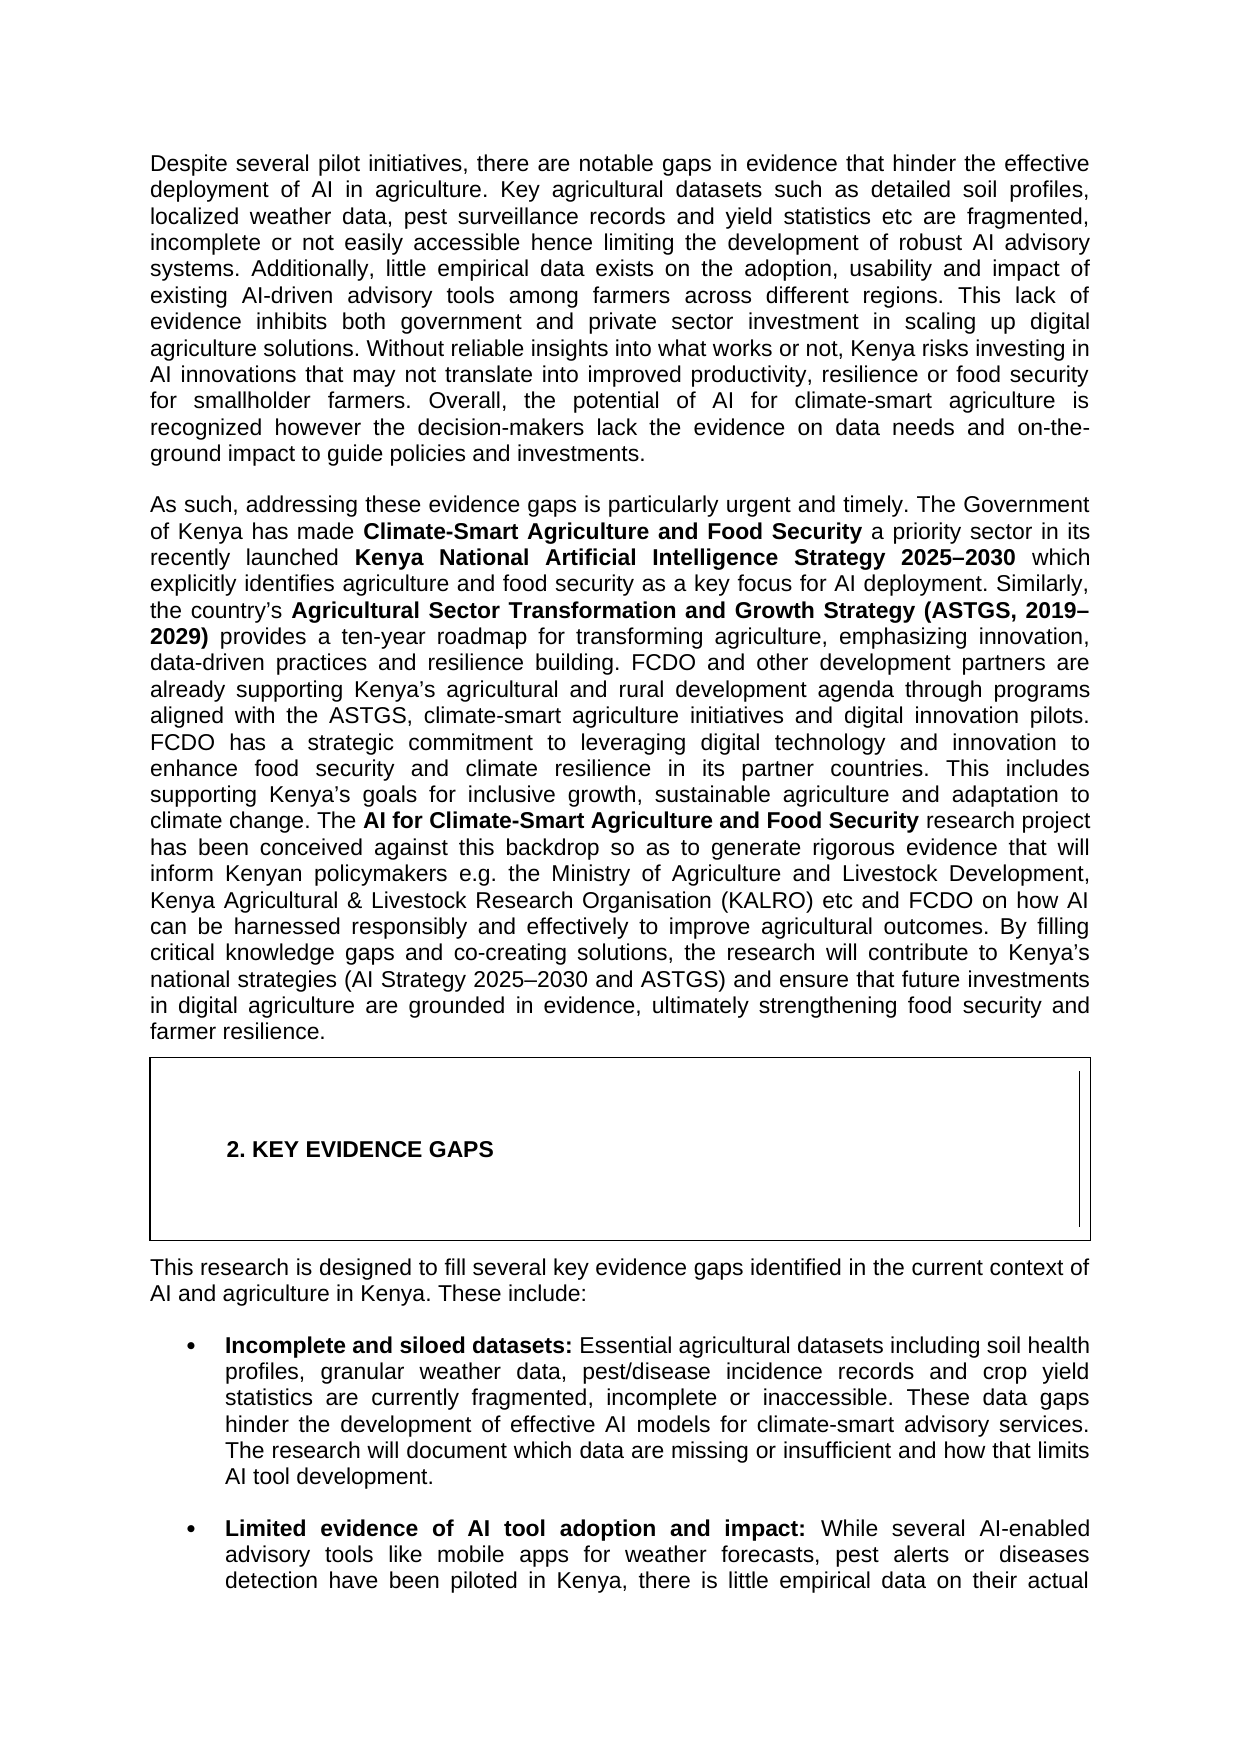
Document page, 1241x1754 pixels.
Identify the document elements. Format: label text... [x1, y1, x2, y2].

text Despite several pilot initiatives, there are notable gaps in evidence that hinder the effective deployment of AI in agriculture. Key agricultural datasets such as detailed soil profiles, localized weather data, pest surveillance records and yield statistics etc are fragmented, incomplete or not easily accessible hence limiting the development of robust AI advisory systems. Additionally, little empirical data exists on the adoption, usability and impact of existing AI-driven advisory tools among farmers across different regions. This lack of evidence inhibits both government and private sector investment in scaling up digital agriculture solutions. Without reliable insights into what works or not, Kenya risks investing in AI innovations that may not translate into improved productivity, resilience or food security for smallholder farmers. Overall, the potential of AI for climate-smart agriculture is recognized however the decision-makers lack the evidence on data needs and on-the-ground impact to guide policies and investments. [150, 150, 1091, 466]
text As such, addressing these evidence gaps is particularly urgent and timely. The Government of Kenya has made Climate-Smart Agriculture and Food Security a priority sector in its recently launched Kenya National Artificial Intelligence Strategy 2025–2030 which explicitly identifies agriculture and food security as a key focus for AI deployment. Similarly, the country’s Agricultural Sector Transformation and Growth Strategy (ASTGS, 2019–2029) provides a ten-year roadmap for transforming agriculture, emphasizing innovation, data-driven practices and resilience building. FCDO and other development partners are already supporting Kenya’s agricultural and rural development agenda through programs aligned with the ASTGS, climate-smart agriculture initiatives and digital innovation pilots. FCDO has a strategic commitment to leveraging digital technology and innovation to enhance food security and climate resilience in its partner countries. This includes supporting Kenya’s goals for inclusive growth, sustainable agriculture and adaptation to climate change. The AI for Climate-Smart Agriculture and Food Security research project has been conceived against this backdrop so as to generate rigorous evidence that will inform Kenyan policymakers e.g. the Ministry of Agriculture and Livestock Development, Kenya Agricultural & Livestock Research Organisation (KALRO) etc and FCDO on how AI can be harnessed responsibly and effectively to improve agricultural outcomes. By filling critical knowledge gaps and co-creating solutions, the research will contribute to Kenya’s national strategies (AI Strategy 2025–2030 and ASTGS) and ensure that future investments in digital agriculture are grounded in evidence, ultimately strengthening food security and farmer resilience. [150, 491, 1091, 1045]
list Limited evidence of AI tool adoption and impact: While several AI-enabled advisory tools like mobile apps for weather forecasts, pest alerts or diseases detection have been piloted in Kenya, there is little empirical data on their actual [187, 1515, 1091, 1594]
table_header 2. KEY EVIDENCE GAPS [151, 1058, 1090, 1240]
list Incomplete and siloed datasets: Essential agricultural datasets including soil health profiles, granular weather data, pest/disease incidence records and crop yield statistics are currently fragmented, incomplete or inaccessible. These data gaps hinder the development of effective AI models for climate-smart advisory services. The research will document which data are missing or insufficient and how that limits AI tool development. [187, 1332, 1091, 1490]
text This research is designed to fill several key evidence gaps identified in the current context of AI and agriculture in Kenya. These include: [150, 1254, 1091, 1307]
